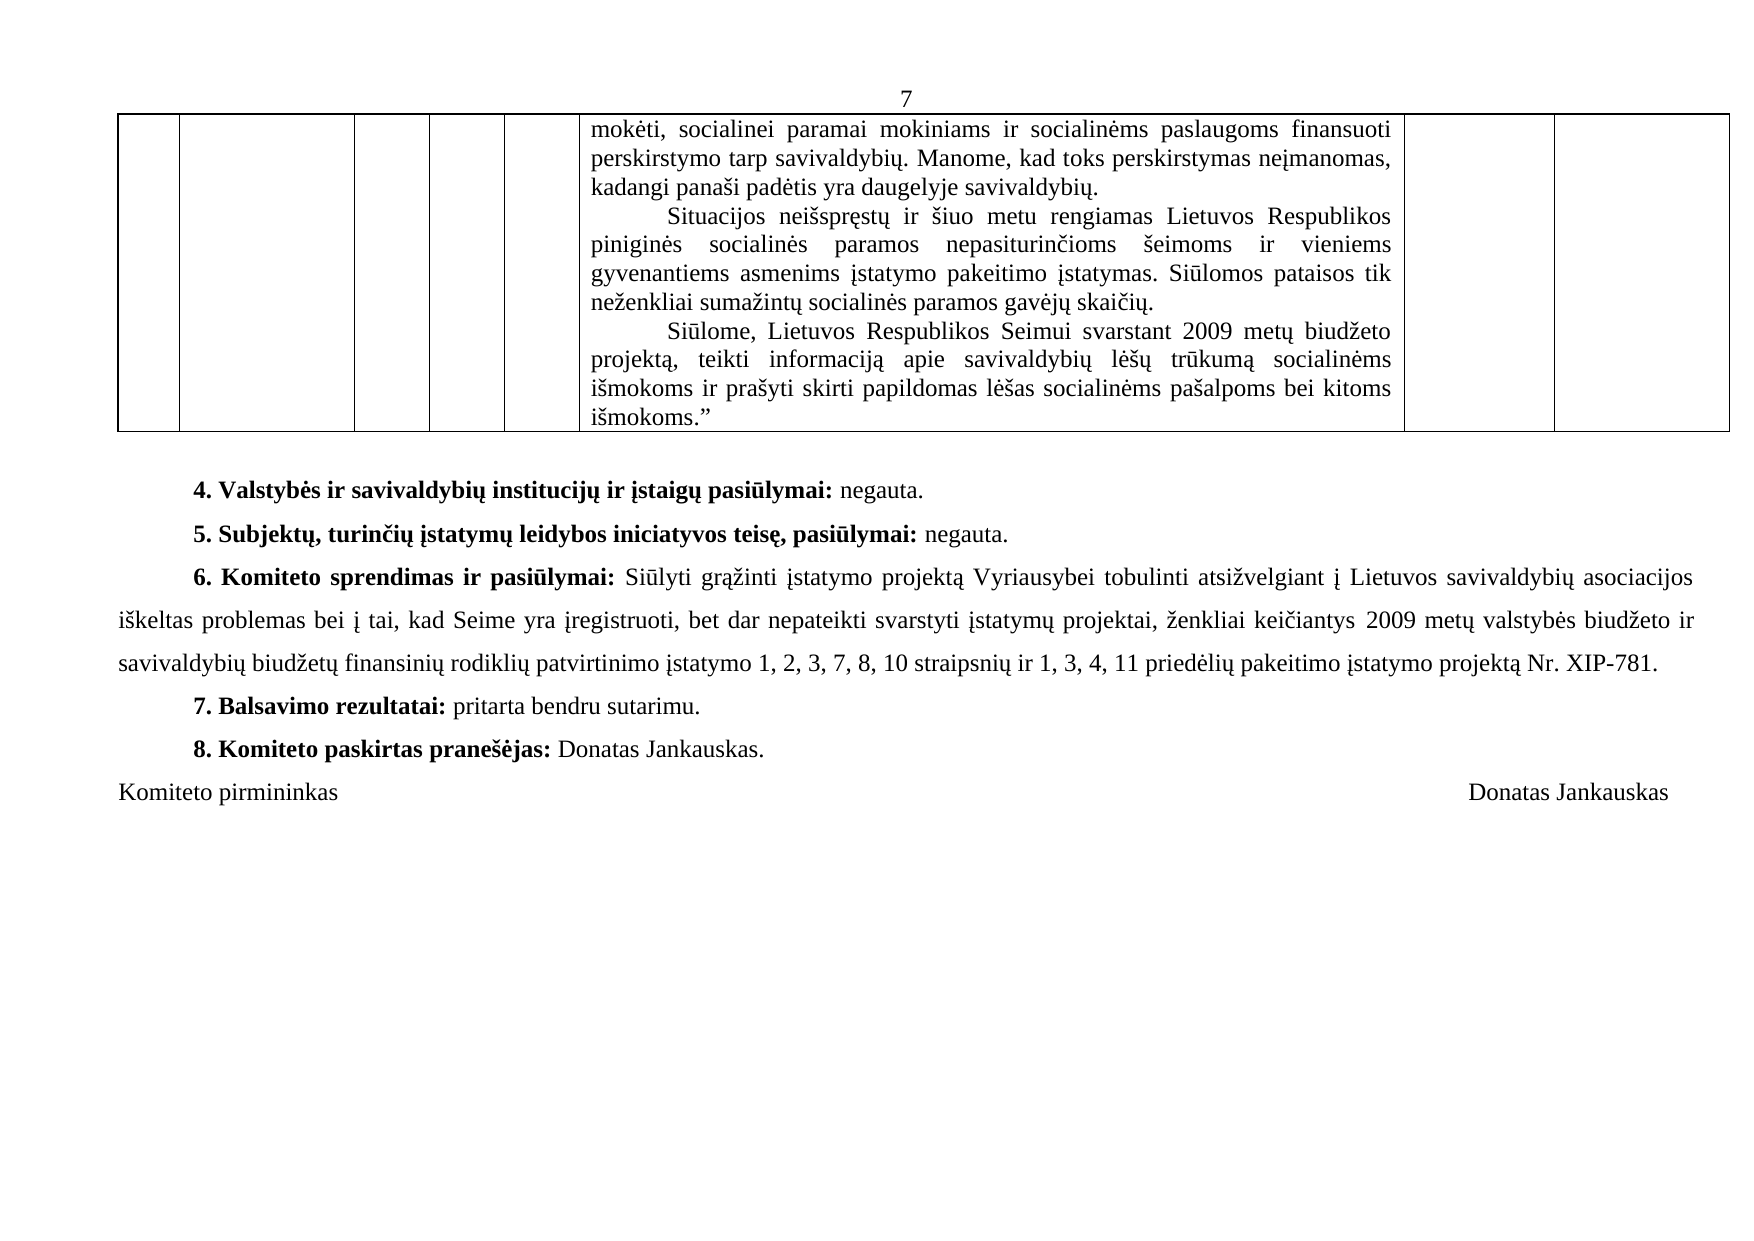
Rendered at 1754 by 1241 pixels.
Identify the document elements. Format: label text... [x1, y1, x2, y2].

text 6. Komiteto sprendimas ir pasiūlymai: Siūlyti grąžinti įstatymo projektą Vyriausybei tobulinti atsižvelgiant į Lietuvos savivaldybių asociacijos iškeltas problemas bei į tai, kad Seime yra įregistruoti, bet dar nepateikti svarstyti įstatymų projektai, ženkliai keičiantys 2009 metų valstybės biudžeto ir savivaldybių biudžetų finansinių rodiklių patvirtinimo įstatymo 1, 2, 3, 7, 8, 10 straipsnių ir 1, 3, 4, 11 priedėlių pakeitimo įstatymo projektą Nr. XIP-781. [118, 562, 1694, 677]
table_cell [1405, 115, 1554, 431]
table_cell [430, 115, 504, 431]
table_cell [505, 115, 579, 431]
table_cell [180, 115, 354, 431]
text 7. Balsavimo rezultatai: pritarta bendru sutarimu. [118, 691, 1694, 720]
text 5. Subjektų, turinčių įstatymų leidybos iniciatyvos teisę, pasiūlymai: negauta. [118, 519, 1694, 547]
table_cell mokėti, socialinei paramai mokiniams ir socialinėms paslaugoms finansuoti perskirstymo tarp savivaldybių. Manome, kad toks perskirstymas neįmanomas, kadangi panaši padėtis yra daugelyje savivaldybių. Situacijos neišspręstų ir šiuo metu rengiamas Lietuvos Respublikos piniginės socialinės paramos nepasiturinčioms šeimoms ir vieniems gyvenantiems asmenims įstatymo pakeitimo įstatymas. Siūlomos pataisos tik neženkliai sumažintų socialinės paramos gavėjų skaičių. Siūlome, Lietuvos Respublikos Seimui svarstant 2009 metų biudžeto projektą, teikti informaciją apie savivaldybių lėšų trūkumą socialinėms išmokoms ir prašyti skirti papildomas lėšas socialinėms pašalpoms bei kitoms išmokoms.” [580, 115, 1404, 431]
text Komiteto pirmininkas Donatas Jankauskas [118, 777, 1694, 806]
table_cell [1555, 115, 1729, 431]
text 4. Valstybės ir savivaldybių institucijų ir įstaigų pasiūlymai: negauta. [118, 476, 1694, 504]
table_cell [119, 115, 179, 431]
text 8. Komiteto paskirtas pranešėjas: Donatas Jankauskas. [118, 734, 1694, 763]
table_cell [355, 115, 429, 431]
